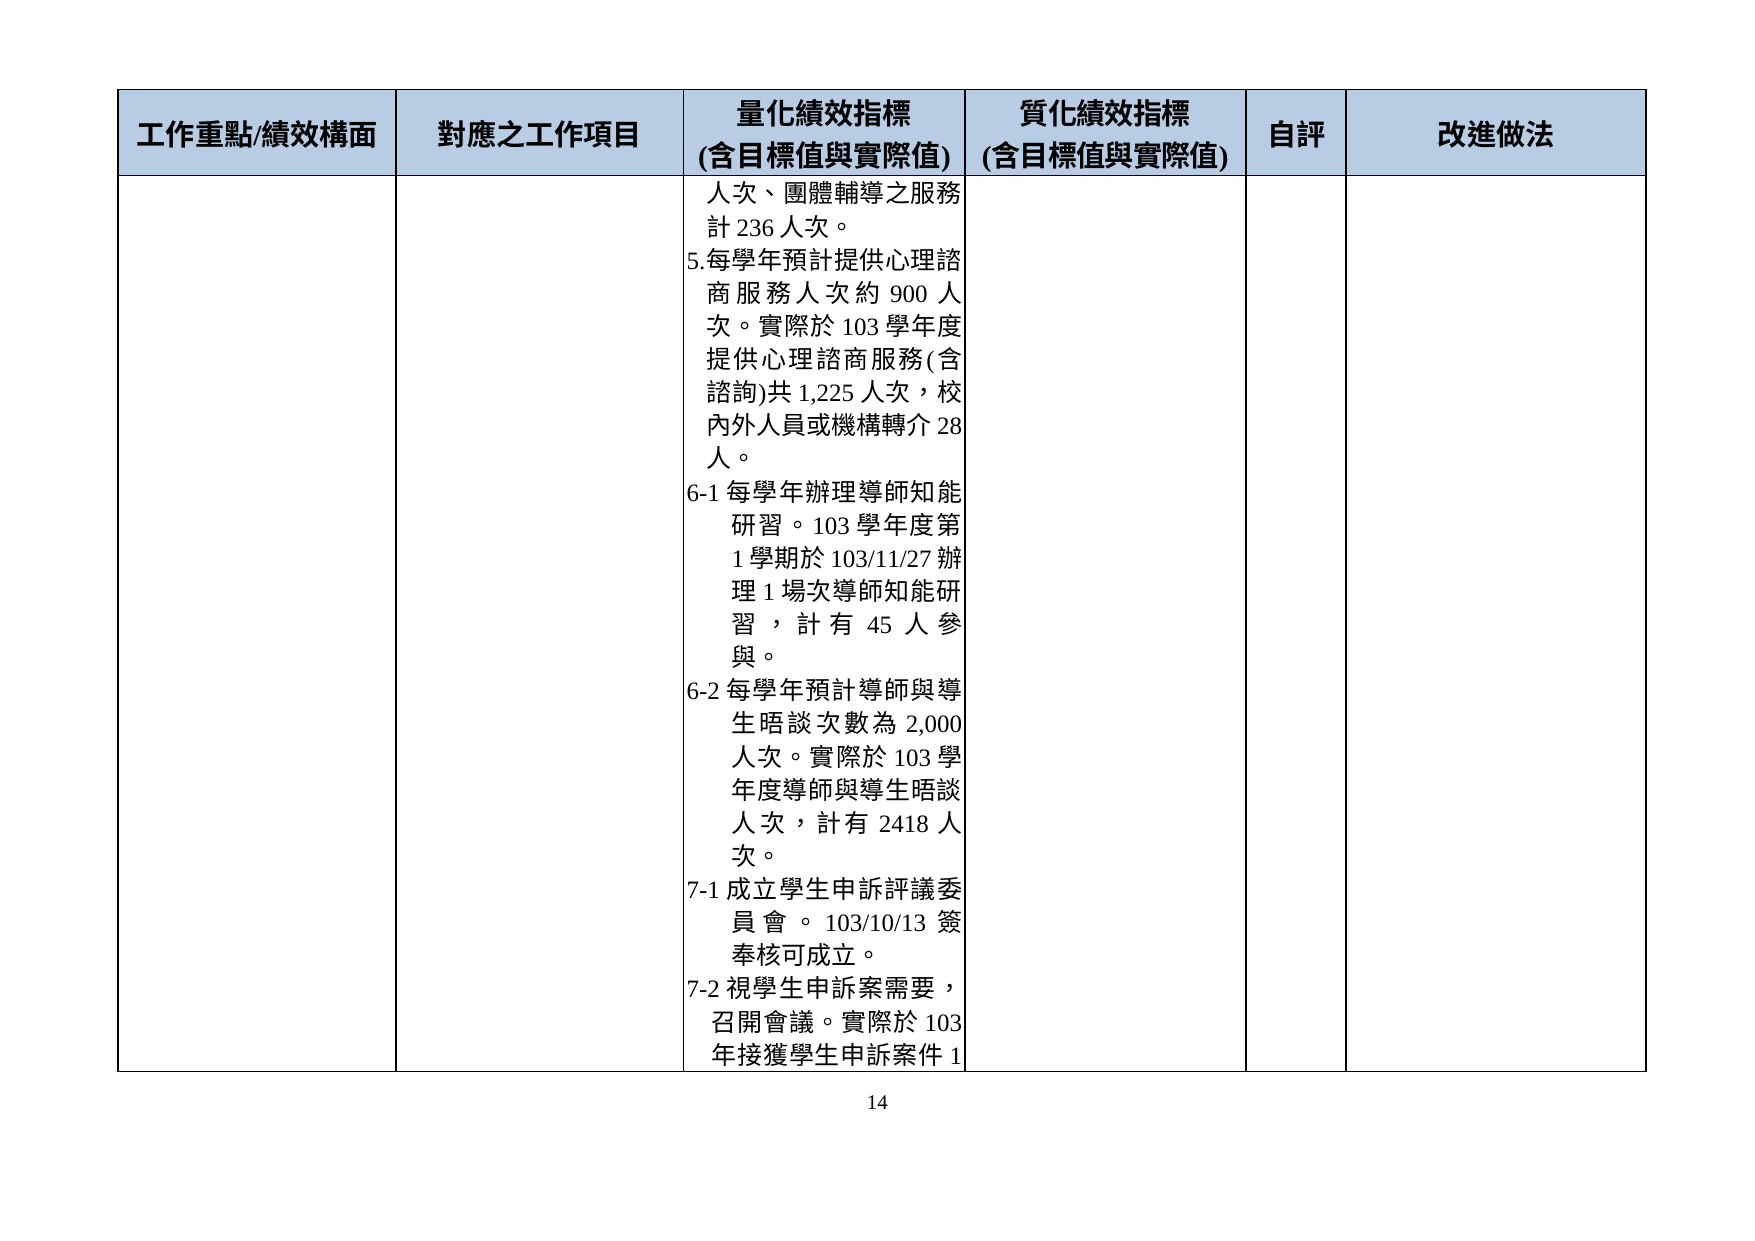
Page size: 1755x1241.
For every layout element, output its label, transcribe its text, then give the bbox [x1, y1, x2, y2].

table_cell [966, 176, 1245, 1071]
table_cell 人次、團體輔導之服務計236人次。 5.每學年預計提供心理諮商服務人次約900人次。實際於103學年度提供心理諮商服務(含諮詢)共1,225人次，校內外人員或機構轉介28人。 6-1每學年辦理導師知能研習。103學年度第1學期於103/11/27辦理1場次導師知能研習，計有45人參與。 6-2每學年預計導師與導生晤談次數為2,000人次。實際於103學年度導師與導生晤談人次，計有2418人次。 7-1成立學生申訴評議委員會。103/10/13簽奉核可成立。 7-2視學生申訴案需要，召開會議。實際於103年接獲學生申訴案件1 [684, 176, 964, 1071]
table_cell [119, 176, 395, 1071]
table_header 質化績效指標 (含目標值與實際值) [966, 90, 1245, 175]
table_cell [397, 176, 683, 1071]
table_cell [1247, 176, 1345, 1071]
table_header 工作重點/績效構面 [119, 90, 395, 175]
table_header 自評 [1247, 90, 1345, 175]
table_header 量化績效指標 (含目標值與實際值) [684, 90, 964, 175]
table_header 改進做法 [1347, 90, 1645, 175]
table_cell [1347, 176, 1645, 1071]
table_header 對應之工作項目 [397, 90, 683, 175]
